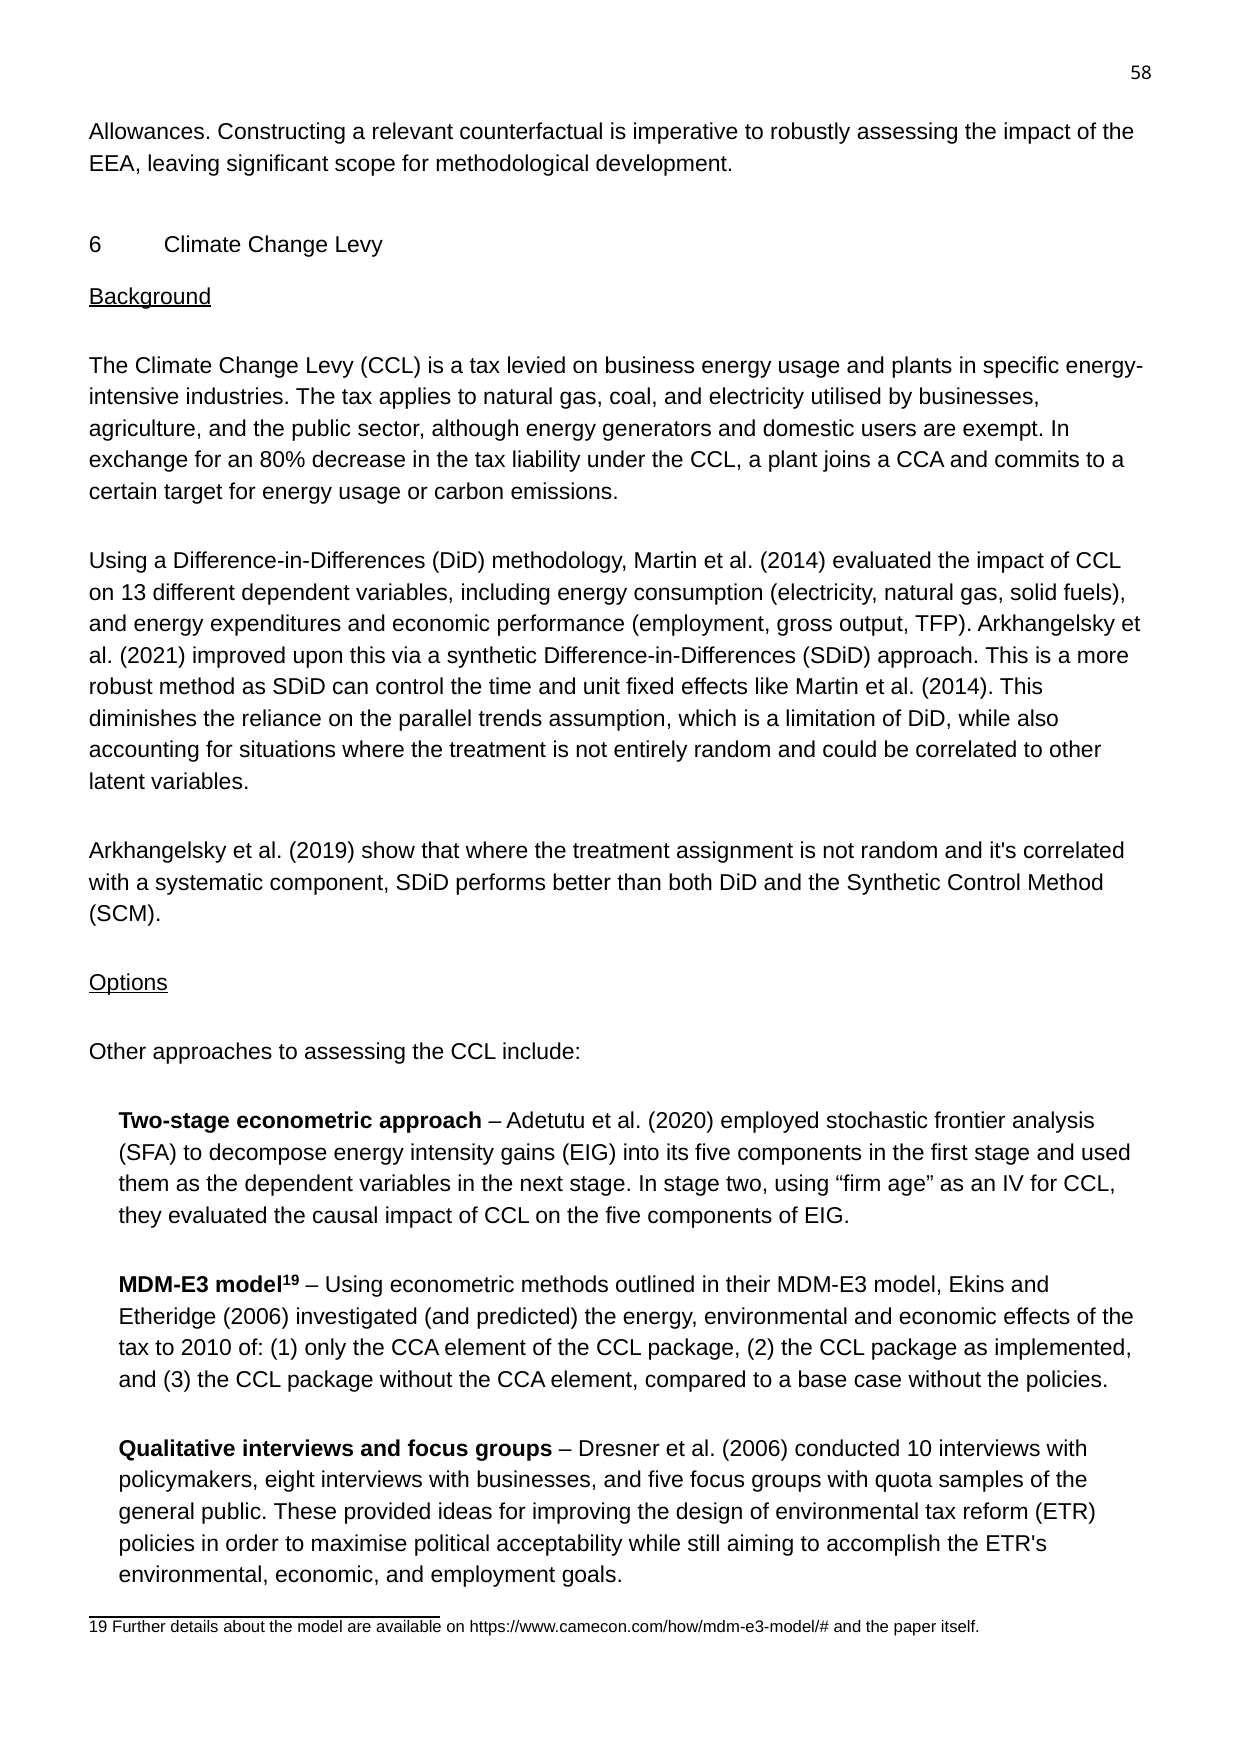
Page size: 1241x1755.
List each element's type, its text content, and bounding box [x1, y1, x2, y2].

list Background [89, 283, 1152, 309]
list Allowances. Constructing a relevant counterfactual is imperative to robustly assessing the impact of the EEA, leaving significant scope for methodological development. [89, 118, 1152, 176]
text Further details about the model are available on https://www.camecon.com/how/mdm-e3-model/# and the paper itself. [89, 1617, 1152, 1636]
subtitle Climate Change Levy [89, 231, 1152, 258]
list Two-stage econometric approach – Adetutu et al. (2020) employed stochastic frontier analysis (SFA) to decompose energy intensity gains (EIG) into its five components in the first stage and used them as the dependent variables in the next stage. In stage two, using “firm age” as an IV for CCL, they evaluated the causal impact of CCL on the five components of EIG. [118, 1107, 1152, 1228]
list Qualitative interviews and focus groups – Dresner et al. (2006) conducted 10 interviews with policymakers, eight interviews with businesses, and five focus groups with quota samples of the general public. These provided ideas for improving the design of environmental tax reform (ETR) policies in order to maximise political acceptability while still aiming to accomplish the ETR's environmental, economic, and employment goals. [118, 1435, 1152, 1587]
list Other approaches to assessing the CCL include: [89, 1038, 1152, 1064]
list The Climate Change Levy (CCL) is a tax levied on business energy usage and plants in specific energy-intensive industries. The tax applies to natural gas, coal, and electricity utilised by businesses, agriculture, and the public sector, although energy generators and domestic users are exempt. In exchange for an 80% decrease in the tax liability under the CCL, a plant joins a CCA and commits to a certain target for energy usage or carbon emissions. [89, 352, 1152, 504]
list Arkhangelsky et al. (2019) show that where the treatment assignment is not random and it's correlated with a systematic component, SDiD performs better than both DiD and the Synthetic Control Method (SCM). [89, 837, 1152, 926]
list MDM-E3 model – Using econometric methods outlined in their MDM-E3 model, Ekins and Etheridge (2006) investigated (and predicted) the energy, environmental and economic effects of the tax to 2010 of: (1) only the CCA element of the CCL package, (2) the CCL package as implemented, and (3) the CCL package without the CCA element, compared to a base case without the policies. [118, 1271, 1152, 1392]
list Using a Difference-in-Differences (DiD) methodology, Martin et al. (2014) evaluated the impact of CCL on 13 different dependent variables, including energy consumption (electricity, natural gas, solid fuels), and energy expenditures and economic performance (employment, gross output, TFP). Arkhangelsky et al. (2021) improved upon this via a synthetic Difference-in-Differences (SDiD) approach. This is a more robust method as SDiD can control the time and unit fixed effects like Martin et al. (2014). This diminishes the reliance on the parallel trends assumption, which is a limitation of DiD, while also accounting for situations where the treatment is not entirely random and could be correlated to other latent variables. [89, 547, 1152, 794]
list Options [89, 969, 1152, 996]
